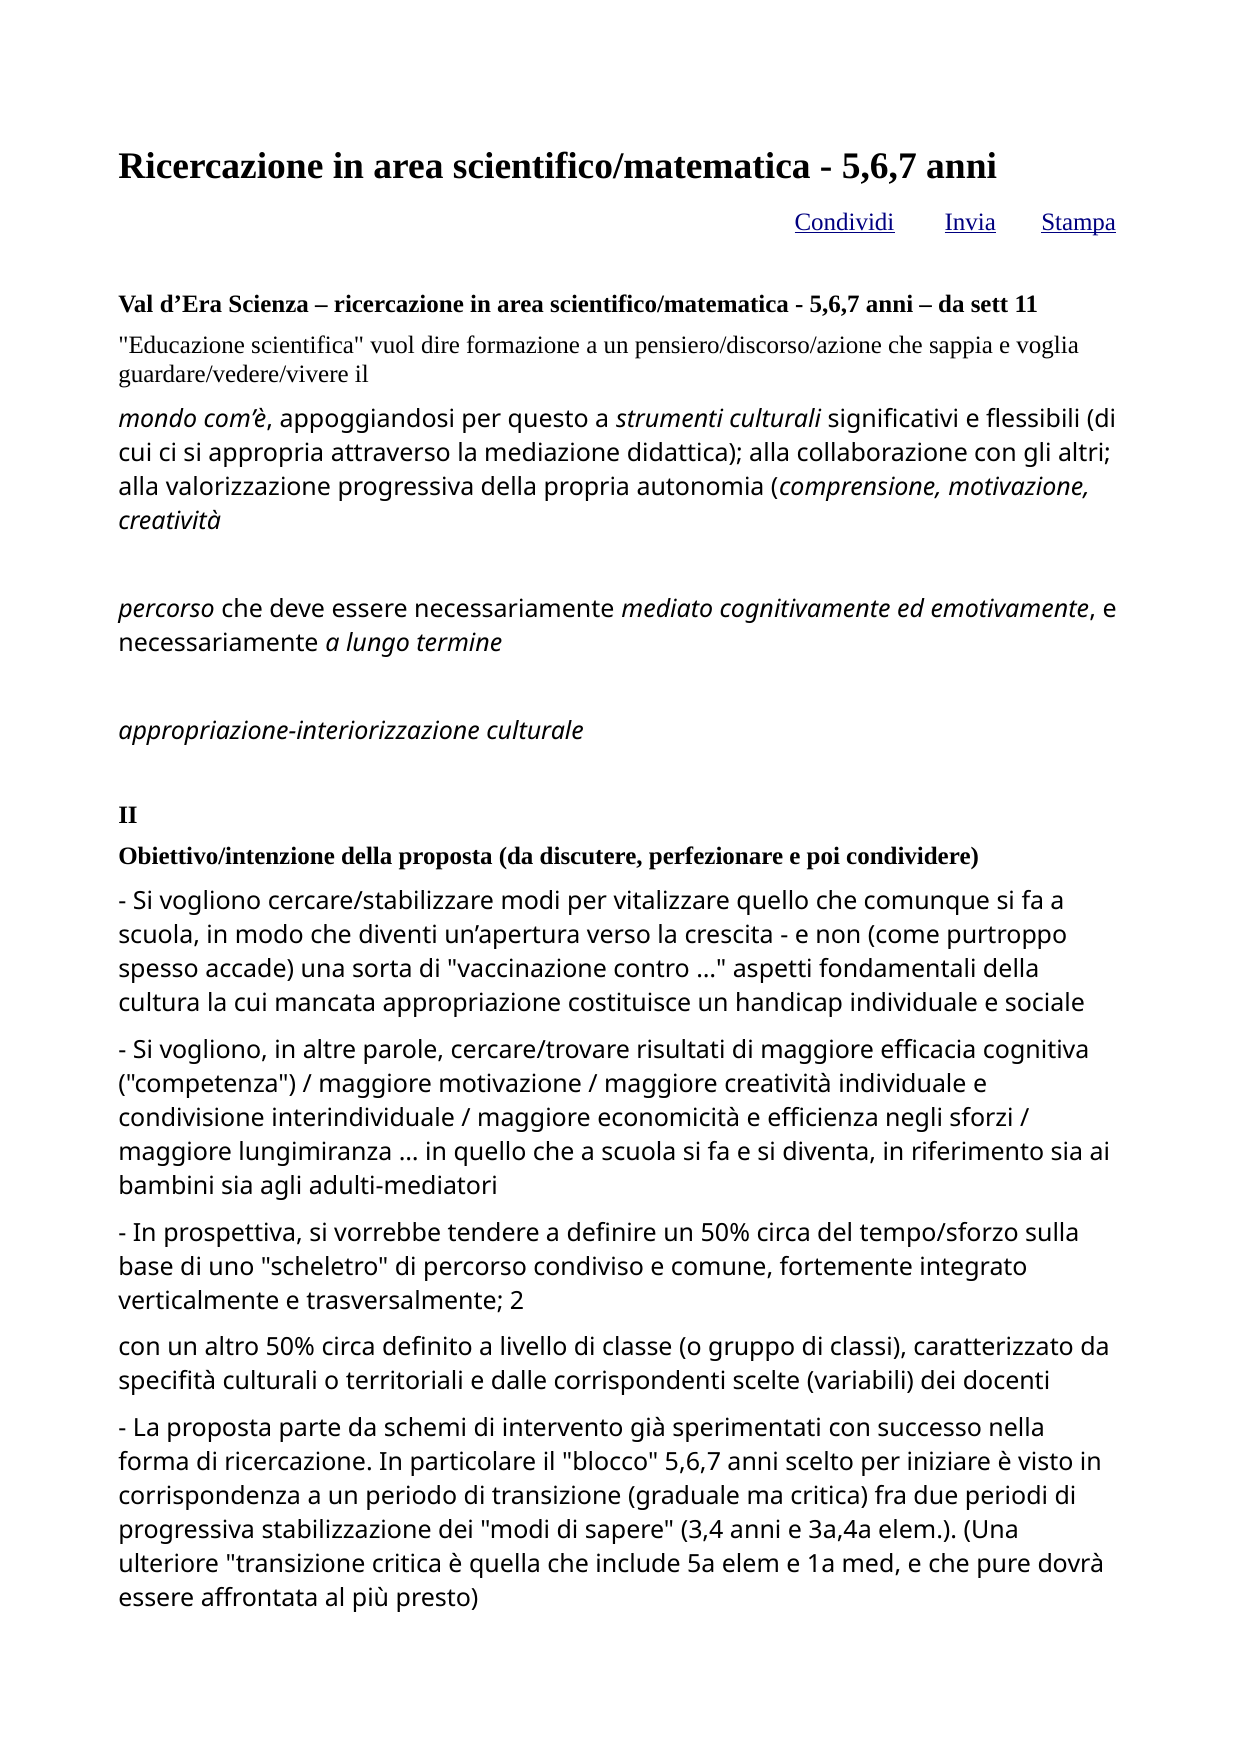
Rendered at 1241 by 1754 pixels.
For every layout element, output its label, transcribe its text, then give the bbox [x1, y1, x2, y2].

subtitle Ricercazione in area scientifico/matematica - 5,6,7 anni [118, 143, 1122, 186]
text - Si vogliono, in altre parole, cercare/trovare risultati di maggiore efficacia cognitiva ("competenza") / maggiore motivazione / maggiore creatività individuale e condivisione interindividuale / maggiore economicità e efficienza negli sforzi / maggiore lungimiranza … in quello che a scuola si fa e si diventa, in riferimento sia ai bambini sia agli adulti-mediatori [118, 1031, 1122, 1202]
text "Educazione scientifica" vuol dire formazione a un pensiero/discorso/azione che sappia e voglia guardare/vedere/vivere il [118, 330, 1122, 388]
text appropriazione-interiorizzazione culturale [118, 712, 1122, 746]
text Val d’Era Scienza – ricercazione in area scientifico/matematica - 5,6,7 anni – da sett 11 [118, 289, 1122, 318]
text Obiettivo/intenzione della proposta (da discutere, perfezionare e poi condividere) [118, 841, 1122, 870]
text II [118, 800, 1122, 829]
text - In prospettiva, si vorrebbe tendere a definire un 50% circa del tempo/sforzo sulla base di uno "scheletro" di percorso condiviso e comune, fortemente integrato verticalmente e trasversalmente; 2 [118, 1214, 1122, 1316]
text con un altro 50% circa definito a livello di classe (o gruppo di classi), caratterizzato da specifità culturali o territoriali e dalle corrispondenti scelte (variabili) dei docenti [118, 1329, 1122, 1397]
text mondo com’è, appoggiandosi per questo a strumenti culturali significativi e flessibili (di cui ci si appropria attraverso la mediazione didattica); alla collaborazione con gli altri; alla valorizzazione progressiva della propria autonomia (comprensione, motivazione, creatività [118, 400, 1122, 537]
text - La proposta parte da schemi di intervento già sperimentati con successo nella forma di ricercazione. In particolare il "blocco" 5,6,7 anni scelto per iniziare è visto in corrispondenza a un periodo di transizione (graduale ma critica) fra due periodi di progressiva stabilizzazione dei "modi di sapere" (3,4 anni e 3a,4a elem.). (Una ulteriore "transizione critica è quella che include 5a elem e 1a med, e che pure dovrà essere affrontata al più presto) [118, 1409, 1122, 1614]
text percorso che deve essere necessariamente mediato cognitivamente ed emotivamente, e necessariamente a lungo termine [118, 590, 1122, 658]
text Condividi Invia Stampa [118, 199, 1122, 235]
text - Si vogliono cercare/stabilizzare modi per vitalizzare quello che comunque si fa a scuola, in modo che diventi un’apertura verso la crescita - e non (come purtroppo spesso accade) una sorta di "vaccinazione contro …" aspetti fondamentali della cultura la cui mancata appropriazione costituisce un handicap individuale e sociale [118, 883, 1122, 1019]
